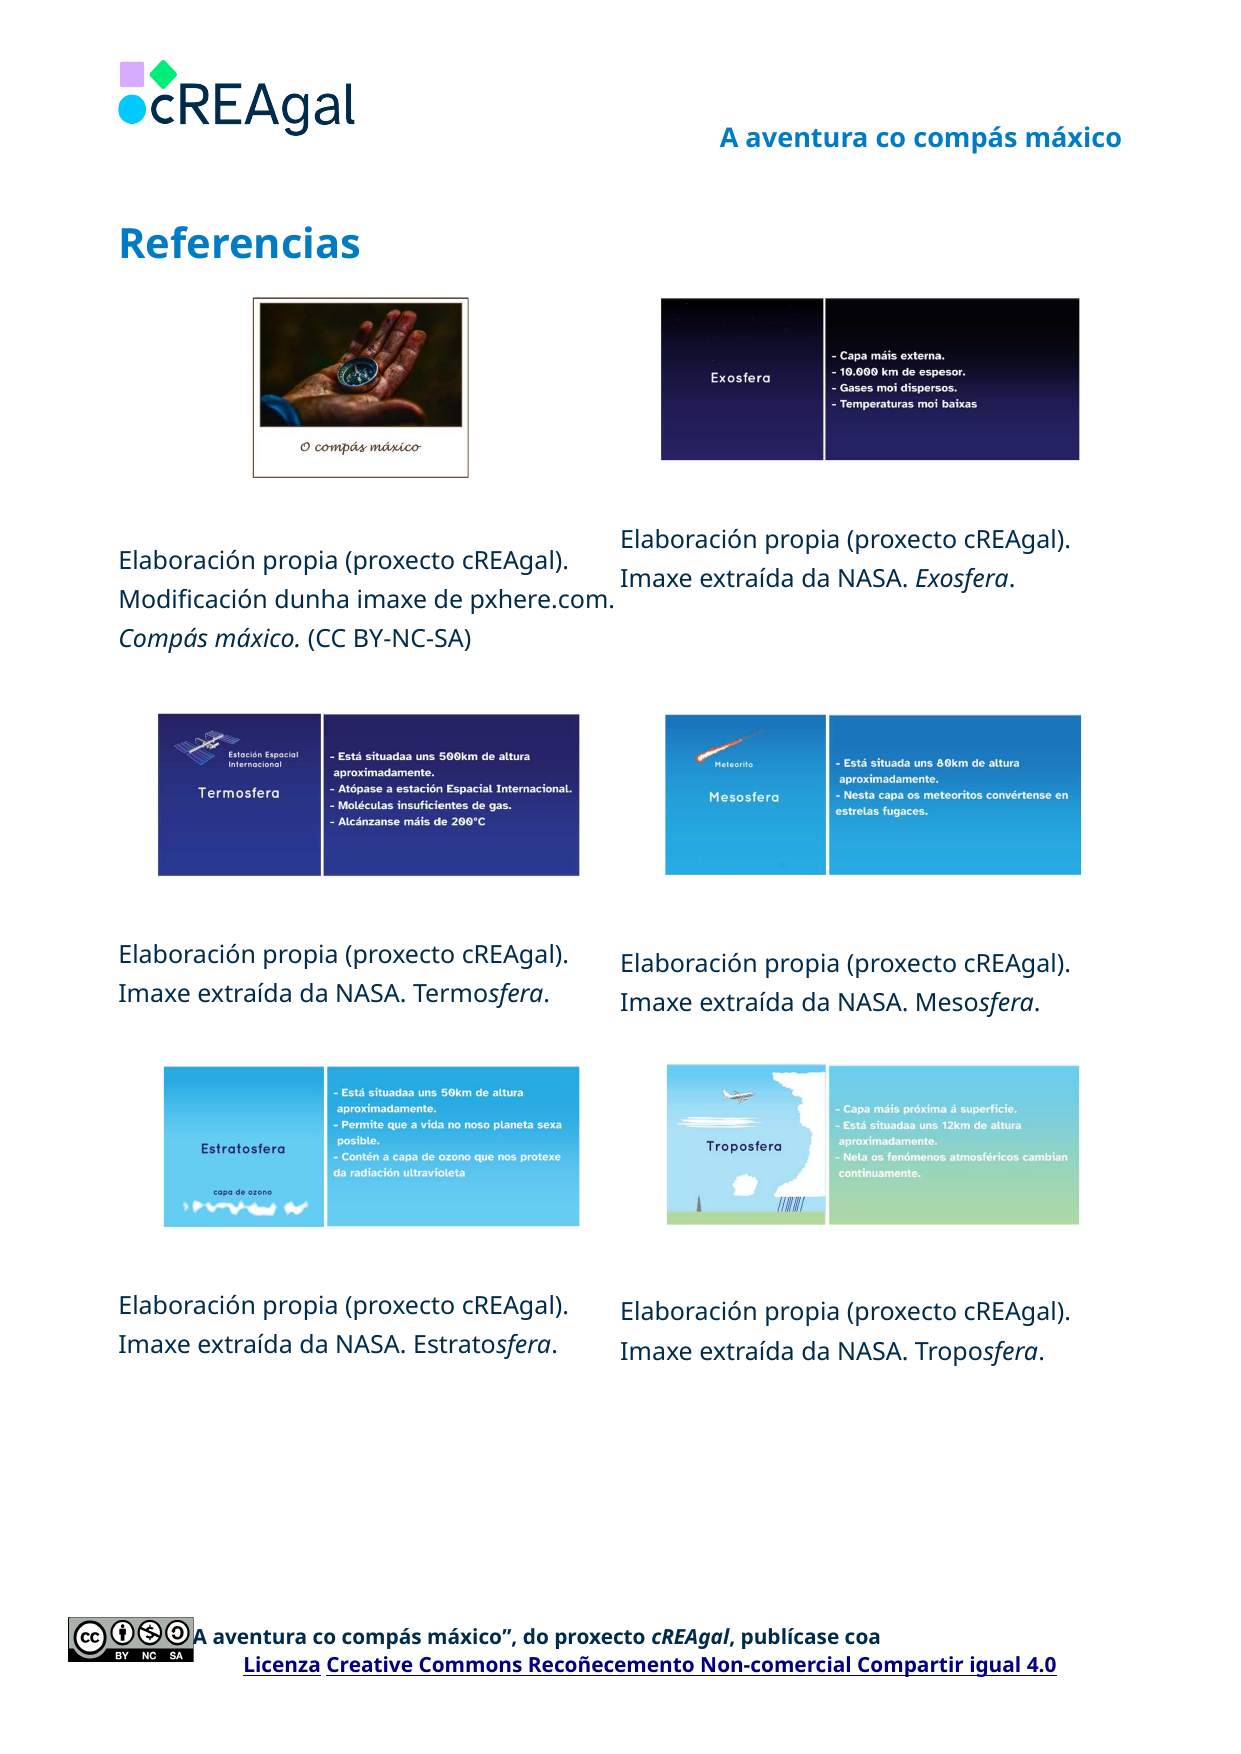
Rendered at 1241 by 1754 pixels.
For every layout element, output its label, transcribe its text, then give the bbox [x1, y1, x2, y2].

picture [68, 1617, 194, 1662]
picture [157, 712, 580, 878]
table_cell Elaboración propia (proxecto cREAgal). Imaxe extraída da NASA. Estratosfera. [118, 1049, 620, 1434]
table_header Elaboración propia (proxecto cREAgal). Imaxe extraída da NASA. Exosfera. [620, 279, 1122, 694]
picture [118, 60, 355, 136]
table_cell Elaboración propia (proxecto cREAgal). Imaxe extraída da NASA. Mesosfera. [620, 694, 1122, 1049]
picture [660, 298, 1080, 463]
table_cell Elaboración propia (proxecto cREAgal). Imaxe extraída da NASA. Troposfera. [620, 1049, 1122, 1434]
picture [163, 1066, 580, 1229]
picture [252, 297, 469, 478]
subtitle Referencias [118, 214, 1122, 271]
picture [665, 713, 1082, 877]
table_cell Elaboración propia (proxecto cREAgal). Imaxe extraída da NASA. Termosfera. [118, 694, 620, 1049]
picture [666, 1063, 1080, 1225]
table_header Elaboración propia (proxecto cREAgal). Modificación dunha imaxe de pxhere.com. Compás máxico. (CC BY-NC-SA) [118, 279, 620, 694]
